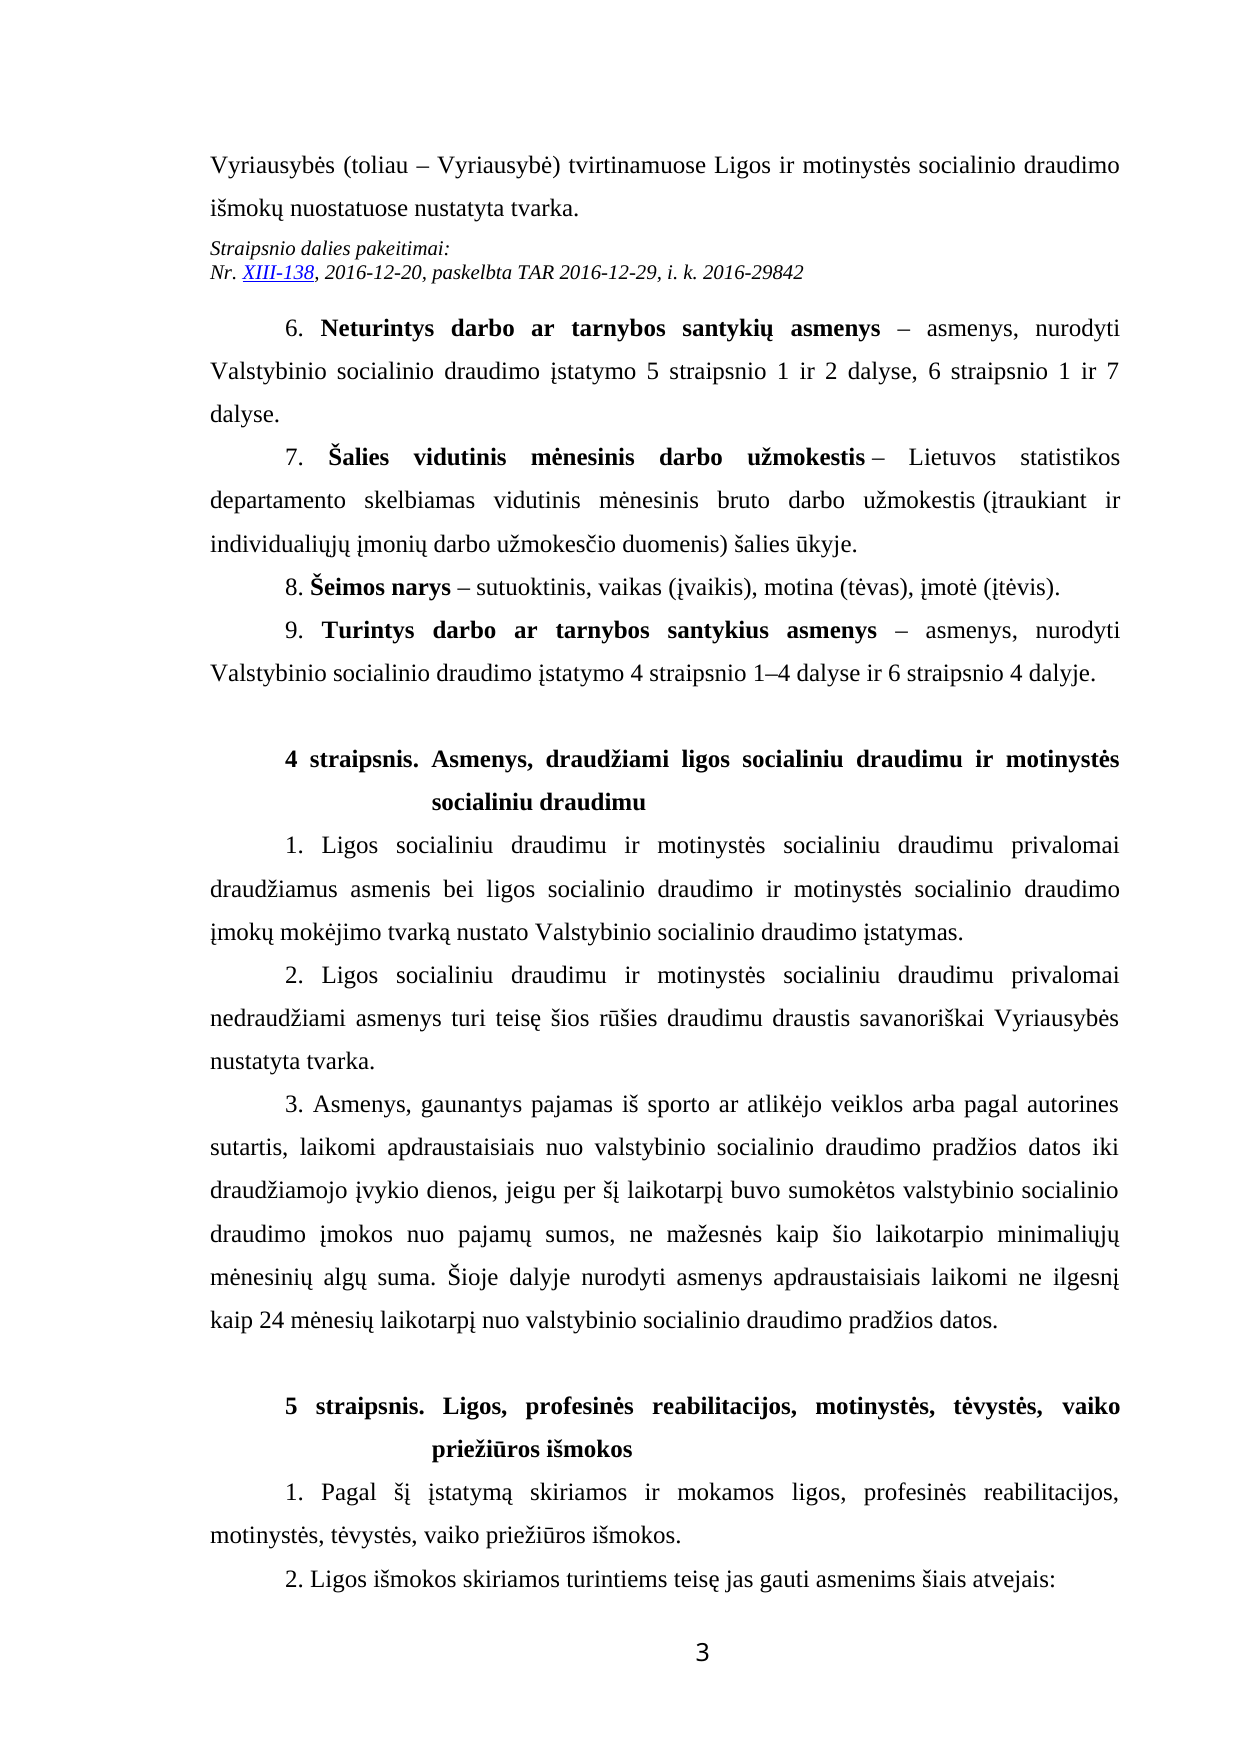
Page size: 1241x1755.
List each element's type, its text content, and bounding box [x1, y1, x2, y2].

text 5 straipsnis. Ligos, profesinės reabilitacijos, motinystės, tėvystės, vaiko priežiūros išmokos [285, 1391, 1120, 1463]
text Straipsnio dalies pakeitimai: [210, 236, 1120, 260]
text 6. Neturintys darbo ar tarnybos santykių asmenys – asmenys, nurodyti Valstybinio socialinio draudimo įstatymo 5 straipsnio 1 ir 2 dalyse, 6 straipsnio 1 ir 7 dalyse. [210, 313, 1120, 428]
text Vyriausybės (toliau – Vyriausybė) tvirtinamuose Ligos ir motinystės socialinio draudimo išmokų nuostatuose nustatyta tvarka. [210, 150, 1120, 222]
text 8. Šeimos narys – sutuoktinis, vaikas (įvaikis), motina (tėvas), įmotė (įtėvis). [210, 572, 1120, 601]
text 1. Ligos socialiniu draudimu ir motinystės socialiniu draudimu privalomai draudžiamus asmenis bei ligos socialinio draudimo ir motinystės socialinio draudimo įmokų mokėjimo tvarką nustato Valstybinio socialinio draudimo įstatymas. [210, 831, 1120, 946]
text 9. Turintys darbo ar tarnybos santykius asmenys – asmenys, nurodyti Valstybinio socialinio draudimo įstatymo 4 straipsnio 1–4 dalyse ir 6 straipsnio 4 dalyje. [210, 615, 1120, 687]
text 4 straipsnis. Asmenys, draudžiami ligos socialiniu draudimu ir motinystės socialiniu draudimu [285, 744, 1120, 816]
text 2. Ligos išmokos skiriamos turintiems teisę jas gauti asmenims šiais atvejais: [210, 1564, 1120, 1592]
text 7. Šalies vidutinis mėnesinis darbo užmokestis – Lietuvos statistikos departamento skelbiamas vidutinis mėnesinis bruto darbo užmokestis (įtraukiant ir individualiųjų įmonių darbo užmokesčio duomenis) šalies ūkyje. [210, 442, 1120, 557]
text 2. Ligos socialiniu draudimu ir motinystės socialiniu draudimu privalomai nedraudžiami asmenys turi teisę šios rūšies draudimu draustis savanoriškai Vyriausybės nustatyta tvarka. [210, 960, 1120, 1075]
text 1. Pagal šį įstatymą skiriamos ir mokamos ligos, profesinės reabilitacijos, motinystės, tėvystės, vaiko priežiūros išmokos. [210, 1477, 1120, 1549]
text Nr. XIII-138, 2016-12-20, paskelbta TAR 2016-12-29, i. k. 2016-29842 [210, 260, 1120, 284]
text 3. Asmenys, gaunantys pajamas iš sporto ar atlikėjo veiklos arba pagal autorines sutartis, laikomi apdraustaisiais nuo valstybinio socialinio draudimo pradžios datos iki draudžiamojo įvykio dienos, jeigu per šį laikotarpį buvo sumokėtos valstybinio socialinio draudimo įmokos nuo pajamų sumos, ne mažesnės kaip šio laikotarpio minimaliųjų mėnesinių algų suma. Šioje dalyje nurodyti asmenys apdraustaisiais laikomi ne ilgesnį kaip 24 mėnesių laikotarpį nuo valstybinio socialinio draudimo pradžios datos. [210, 1089, 1120, 1334]
